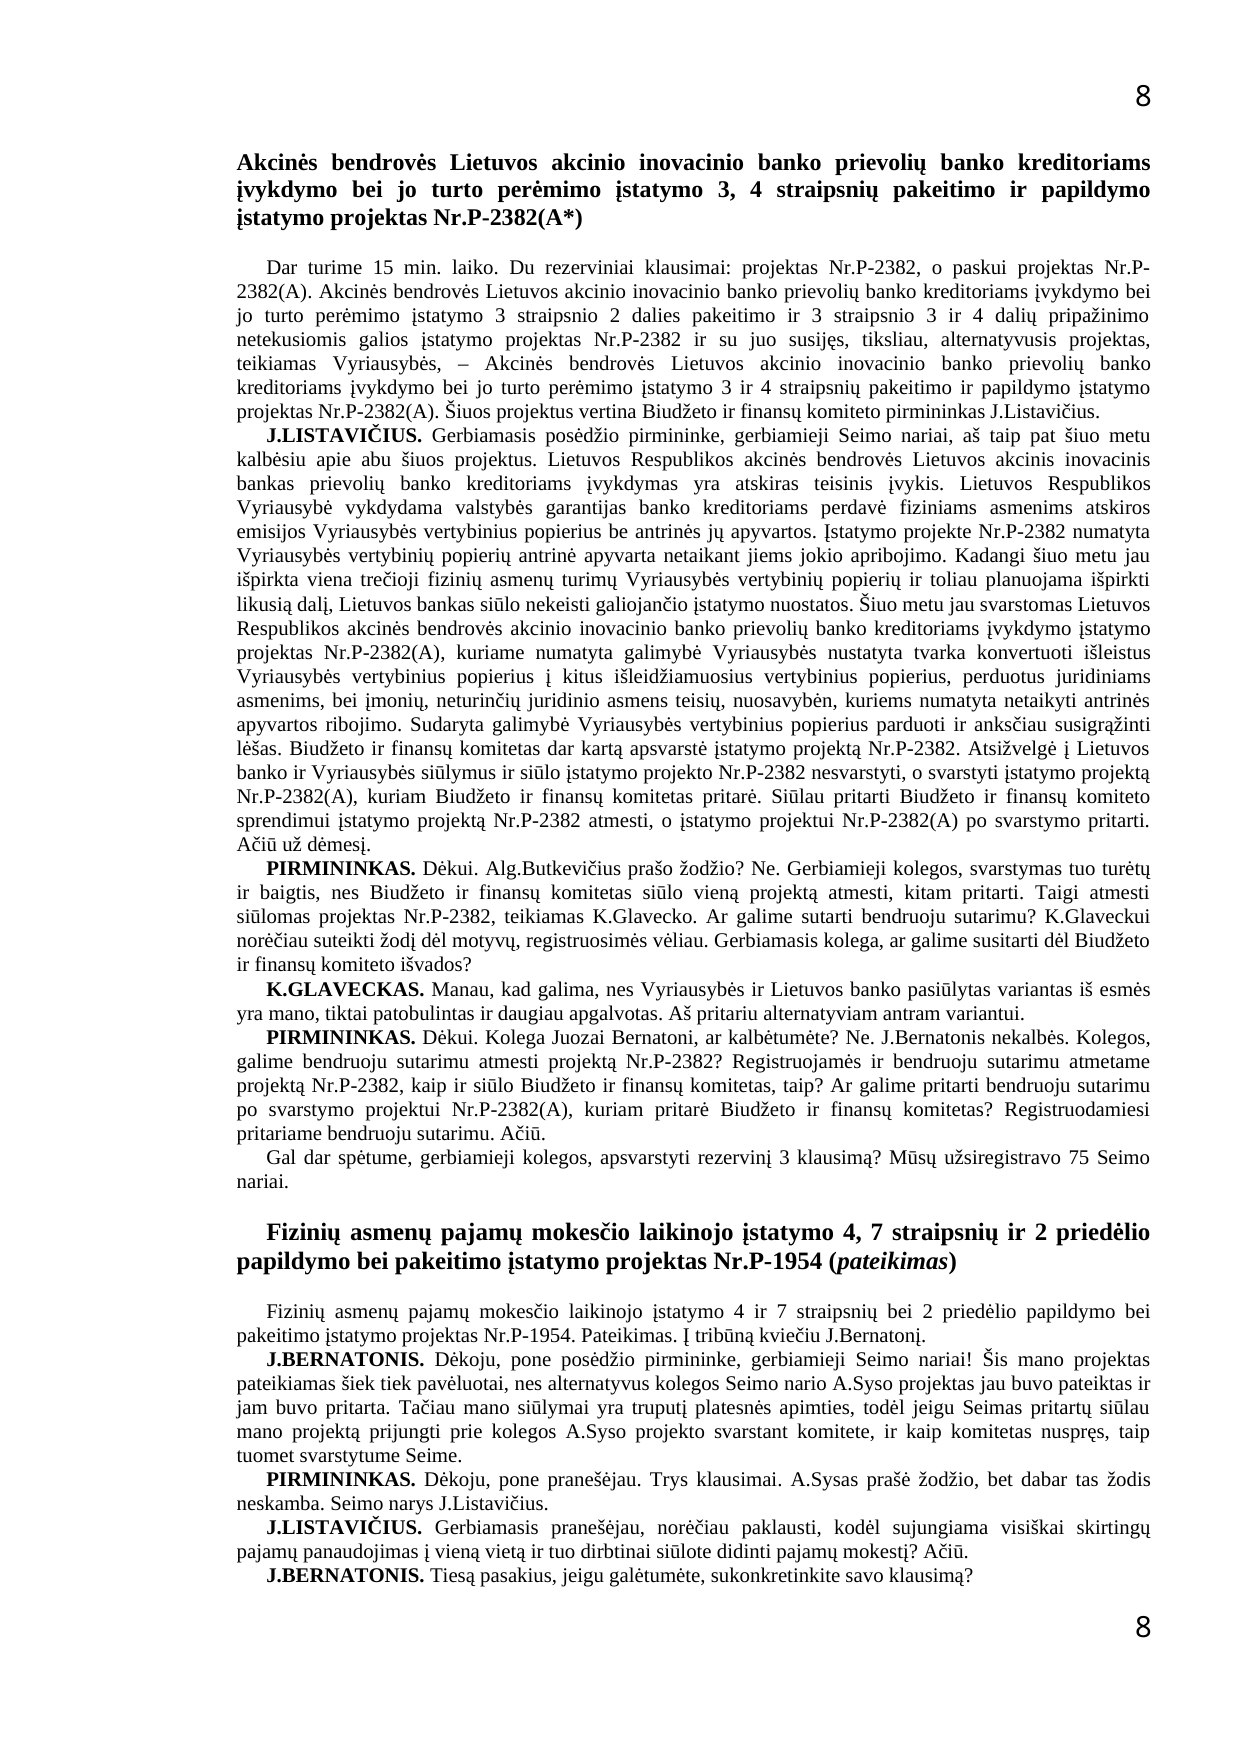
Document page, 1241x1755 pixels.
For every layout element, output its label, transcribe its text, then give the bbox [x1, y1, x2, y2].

text J.BERNATONIS. Tiesą pasakius, jeigu galėtumėte, sukonkretinkite savo klausimą? [236, 1563, 1152, 1587]
text K.GLAVECKAS. Manau, kad galima, nes Vyriausybės ir Lietuvos banko pasiūlytas variantas iš esmės yra mano, tiktai patobulintas ir daugiau apgalvotas. Aš pritariu alternatyviam antram variantui. [236, 976, 1152, 1024]
text Dar turime 15 min. laiko. Du rezerviniai klausimai: projektas Nr.P-2382, o paskui projektas Nr.P-2382(A). Akcinės bendrovės Lietuvos akcinio inovacinio banko prievolių banko kreditoriams įvykdymo bei jo turto perėmimo įstatymo 3 straipsnio 2 dalies pakeitimo ir 3 straipsnio 3 ir 4 dalių pripažinimo netekusiomis galios įstatymo projektas Nr.P-2382 ir su juo susijęs, tiksliau, alternatyvusis projektas, teikiamas Vyriausybės, – Akcinės bendrovės Lietuvos akcinio inovacinio banko prievolių banko kreditoriams įvykdymo bei jo turto perėmimo įstatymo 3 ir 4 straipsnių pakeitimo ir papildymo įstatymo projektas Nr.P-2382(A). Šiuos projektus vertina Biudžeto ir finansų komiteto pirmininkas J.Listavičius. [236, 254, 1152, 423]
text PIRMININKAS. Dėkui. Kolega Juozai Bernatoni, ar kalbėtumėte? Ne. J.Bernatonis nekalbės. Kolegos, galime bendruoju sutarimu atmesti projektą Nr.P-2382? Registruojamės ir bendruoju sutarimu atmetame projektą Nr.P-2382, kaip ir siūlo Biudžeto ir finansų komitetas, taip? Ar galime pritarti bendruoju sutarimu po svarstymo projektui Nr.P-2382(A), kuriam pritarė Biudžeto ir finansų komitetas? Registruodamiesi pritariame bendruoju sutarimu. Ačiū. [236, 1024, 1152, 1145]
text Akcinės bendrovės Lietuvos akcinio inovacinio banko prievolių banko kreditoriams įvykdymo bei jo turto perėmimo įstatymo 3, 4 straipsnių pakeitimo ir papildymo įstatymo projektas Nr.P-2382(A*) [236, 148, 1152, 231]
text Fizinių asmenų pajamų mokesčio laikinojo įstatymo 4 ir 7 straipsnių bei 2 priedėlio papildymo bei pakeitimo įstatymo projektas Nr.P-1954. Pateikimas. Į tribūną kviečiu J.Bernatonį. [236, 1299, 1152, 1347]
text Gal dar spėtume, gerbiamieji kolegos, apsvarstyti rezervinį 3 klausimą? Mūsų užsiregistravo 75 Seimo nariai. [236, 1145, 1152, 1193]
text J.LISTAVIČIUS. Gerbiamasis pranešėjau, norėčiau paklausti, kodėl sujungiama visiškai skirtingų pajamų panaudojimas į vieną vietą ir tuo dirbtinai siūlote didinti pajamų mokestį? Ačiū. [236, 1515, 1152, 1563]
text Fizinių asmenų pajamų mokesčio laikinojo įstatymo 4, 7 straipsnių ir 2 priedėlio papildymo bei pakeitimo įstatymo projektas Nr.P-1954 (pateikimas) [236, 1217, 1152, 1274]
text J.LISTAVIČIUS. Gerbiamasis posėdžio pirmininke, gerbiamieji Seimo nariai, aš taip pat šiuo metu kalbėsiu apie abu šiuos projektus. Lietuvos Respublikos akcinės bendrovės Lietuvos akcinis inovacinis bankas prievolių banko kreditoriams įvykdymas yra atskiras teisinis įvykis. Lietuvos Respublikos Vyriausybė vykdydama valstybės garantijas banko kreditoriams perdavė fiziniams asmenims atskiros emisijos Vyriausybės vertybinius popierius be antrinės jų apyvartos. Įstatymo projekte Nr.P-2382 numatyta Vyriausybės vertybinių popierių antrinė apyvarta netaikant jiems jokio apribojimo. Kadangi šiuo metu jau išpirkta viena trečioji fizinių asmenų turimų Vyriausybės vertybinių popierių ir toliau planuojama išpirkti likusią dalį, Lietuvos bankas siūlo nekeisti galiojančio įstatymo nuostatos. Šiuo metu jau svarstomas Lietuvos Respublikos akcinės bendrovės akcinio inovacinio banko prievolių banko kreditoriams įvykdymo įstatymo projektas Nr.P-2382(A), kuriame numatyta galimybė Vyriausybės nustatyta tvarka konvertuoti išleistus Vyriausybės vertybinius popierius į kitus išleidžiamuosius vertybinius popierius, perduotus juridiniams asmenims, bei įmonių, neturinčių juridinio asmens teisių, nuosavybėn, kuriems numatyta netaikyti antrinės apyvartos ribojimo. Sudaryta galimybė Vyriausybės vertybinius popierius parduoti ir anksčiau susigrąžinti lėšas. Biudžeto ir finansų komitetas dar kartą apsvarstė įstatymo projektą Nr.P-2382. Atsižvelgė į Lietuvos banko ir Vyriausybės siūlymus ir siūlo įstatymo projekto Nr.P-2382 nesvarstyti, o svarstyti įstatymo projektą Nr.P-2382(A), kuriam Biudžeto ir finansų komitetas pritarė. Siūlau pritarti Biudžeto ir finansų komiteto sprendimui įstatymo projektą Nr.P-2382 atmesti, o įstatymo projektui Nr.P-2382(A) po svarstymo pritarti. Ačiū už dėmesį. [236, 423, 1152, 856]
text PIRMININKAS. Dėkui. Alg.Butkevičius prašo žodžio? Ne. Gerbiamieji kolegos, svarstymas tuo turėtų ir baigtis, nes Biudžeto ir finansų komitetas siūlo vieną projektą atmesti, kitam pritarti. Taigi atmesti siūlomas projektas Nr.P-2382, teikiamas K.Glavecko. Ar galime sutarti bendruoju sutarimu? K.Glaveckui norėčiau suteikti žodį dėl motyvų, registruosimės vėliau. Gerbiamasis kolega, ar galime susitarti dėl Biudžeto ir finansų komiteto išvados? [236, 856, 1152, 976]
text J.BERNATONIS. Dėkoju, pone posėdžio pirmininke, gerbiamieji Seimo nariai! Šis mano projektas pateikiamas šiek tiek pavėluotai, nes alternatyvus kolegos Seimo nario A.Syso projektas jau buvo pateiktas ir jam buvo pritarta. Tačiau mano siūlymai yra truputį platesnės apimties, todėl jeigu Seimas pritartų siūlau mano projektą prijungti prie kolegos A.Syso projekto svarstant komitete, ir kaip komitetas nuspręs, taip tuomet svarstytume Seime. [236, 1347, 1152, 1467]
text PIRMININKAS. Dėkoju, pone pranešėjau. Trys klausimai. A.Sysas prašė žodžio, bet dabar tas žodis neskamba. Seimo narys J.Listavičius. [236, 1467, 1152, 1515]
